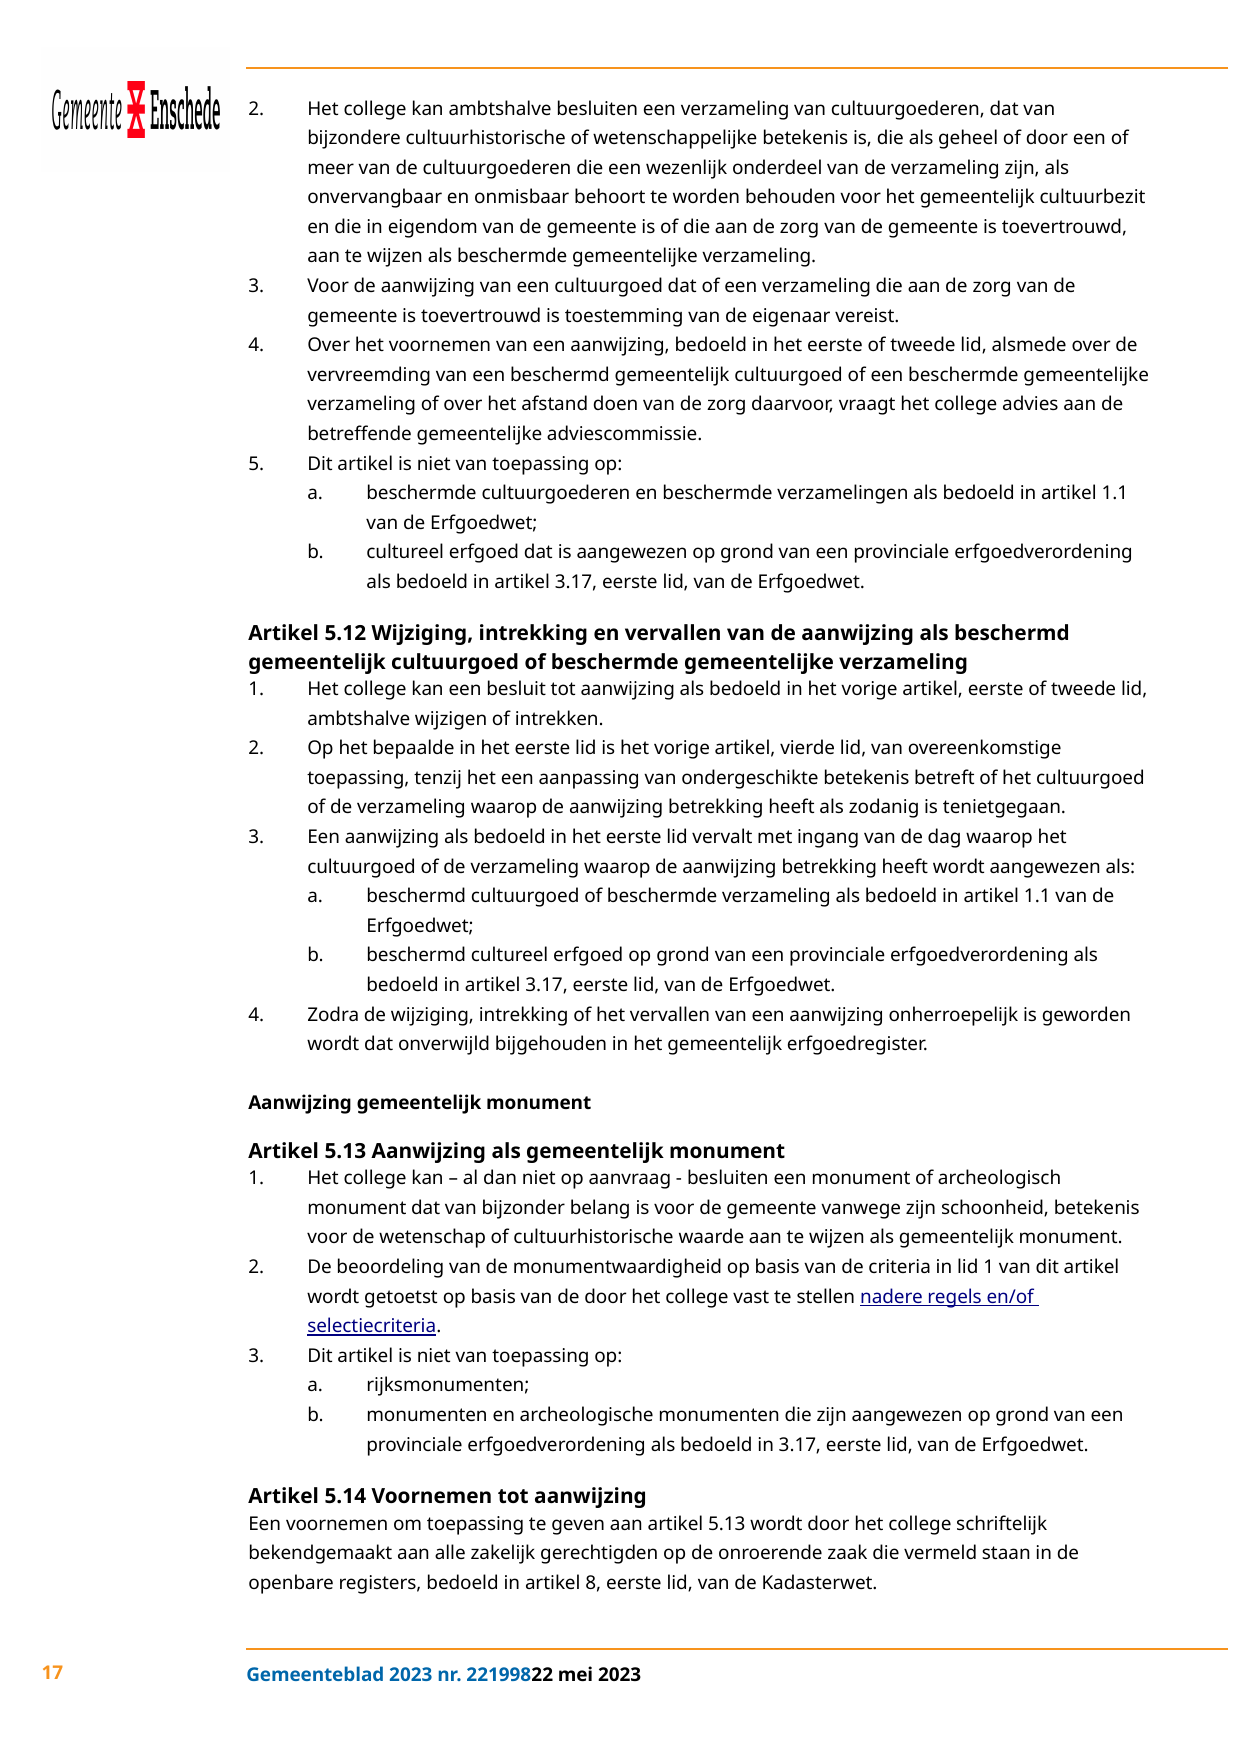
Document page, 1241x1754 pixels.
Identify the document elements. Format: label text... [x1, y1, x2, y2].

list Het college kan – al dan niet op aanvraag - besluiten een monument of archeologisch monument dat van bijzonder belang is voor de gemeente vanwege zijn schoonheid, betekenis voor de wetenschap of cultuurhistorische waarde aan te wijzen als gemeentelijk monument. [248, 1164, 1152, 1249]
list Op het bepaalde in het eerste lid is het vorige artikel, vierde lid, van overeenkomstige toepassing, tenzij het een aanpassing van ondergeschikte betekenis betreft of het cultuurgoed of de verzameling waarop de aanwijzing betrekking heeft als zodanig is tenietgegaan. [248, 734, 1152, 819]
list beschermde cultuurgoederen en beschermde verzamelingen als bedoeld in artikel 1.1 van de Erfgoedwet; [307, 479, 1152, 535]
list rijksmonumenten; [307, 1372, 1152, 1397]
text Artikel 5.14 Voornemen tot aanwijzing [248, 1481, 1152, 1510]
list Het college kan een besluit tot aanwijzing als bedoeld in het vorige artikel, eerste of tweede lid, ambtshalve wijzigen of intrekken. [248, 675, 1152, 731]
list De beoordeling van de monumentwaardigheid op basis van de criteria in lid 1 van dit artikel wordt getoetst op basis van de door het college vast te stellen nadere regels en/of selectiecriteria. [248, 1253, 1152, 1338]
text Een voornemen om toepassing te geven aan artikel 5.13 wordt door het college schriftelijk bekendgemaakt aan alle zakelijk gerechtigden op de onroerende zaak die vermeld staan in de openbare registers, bedoeld in artikel 8, eerste lid, van de Kadasterwet. [248, 1510, 1152, 1594]
text Artikel 5.12 Wijziging, intrekking en vervallen van de aanwijzing als beschermd gemeentelijk cultuurgoed of beschermde gemeentelijke verzameling [248, 618, 1152, 675]
list monumenten en archeologische monumenten die zijn aangewezen op grond van een provinciale erfgoedverordening als bedoeld in 3.17, eerste lid, van de Erfgoedwet. [307, 1401, 1152, 1457]
list Dit artikel is niet van toepassing op: [248, 450, 1152, 476]
picture [41, 47, 231, 172]
text Artikel 5.13 Aanwijzing als gemeentelijk monument [248, 1136, 1152, 1164]
list Dit artikel is niet van toepassing op: [248, 1342, 1152, 1368]
list beschermd cultuurgoed of beschermde verzameling als bedoeld in artikel 1.1 van de Erfgoedwet; [307, 882, 1152, 938]
text Aanwijzing gemeentelijk monument [248, 1089, 1152, 1115]
list Over het voornemen van een aanwijzing, bedoeld in het eerste of tweede lid, alsmede over de vervreemding van een beschermd gemeentelijk cultuurgoed of een beschermde gemeentelijke verzameling of over het afstand doen van de zorg daarvoor, vraagt het college advies aan de betreffende gemeentelijke adviescommissie. [248, 331, 1152, 446]
list beschermd cultureel erfgoed op grond van een provinciale erfgoedverordening als bedoeld in artikel 3.17, eerste lid, van de Erfgoedwet. [307, 942, 1152, 997]
list Zodra de wijziging, intrekking of het vervallen van een aanwijzing onherroepelijk is geworden wordt dat onverwijld bijgehouden in het gemeentelijk erfgoedregister. [248, 1001, 1152, 1056]
list Het college kan ambtshalve besluiten een verzameling van cultuurgoederen, dat van bijzondere cultuurhistorische of wetenschappelijke betekenis is, die als geheel of door een of meer van de cultuurgoederen die een wezenlijk onderdeel van de verzameling zijn, als onvervangbaar en onmisbaar behoort te worden behouden voor het gemeentelijk cultuurbezit en die in eigendom van de gemeente is of die aan de zorg van de gemeente is toevertrouwd, aan te wijzen als beschermde gemeentelijke verzameling. [248, 95, 1152, 268]
list cultureel erfgoed dat is aangewezen op grond van een provinciale erfgoedverordening als bedoeld in artikel 3.17, eerste lid, van de Erfgoedwet. [307, 538, 1152, 594]
list Voor de aanwijzing van een cultuurgoed dat of een verzameling die aan de zorg van de gemeente is toevertrouwd is toestemming van de eigenaar vereist. [248, 272, 1152, 328]
list Een aanwijzing als bedoeld in het eerste lid vervalt met ingang van de dag waarop het cultuurgoed of de verzameling waarop de aanwijzing betrekking heeft wordt aangewezen als: [248, 823, 1152, 879]
